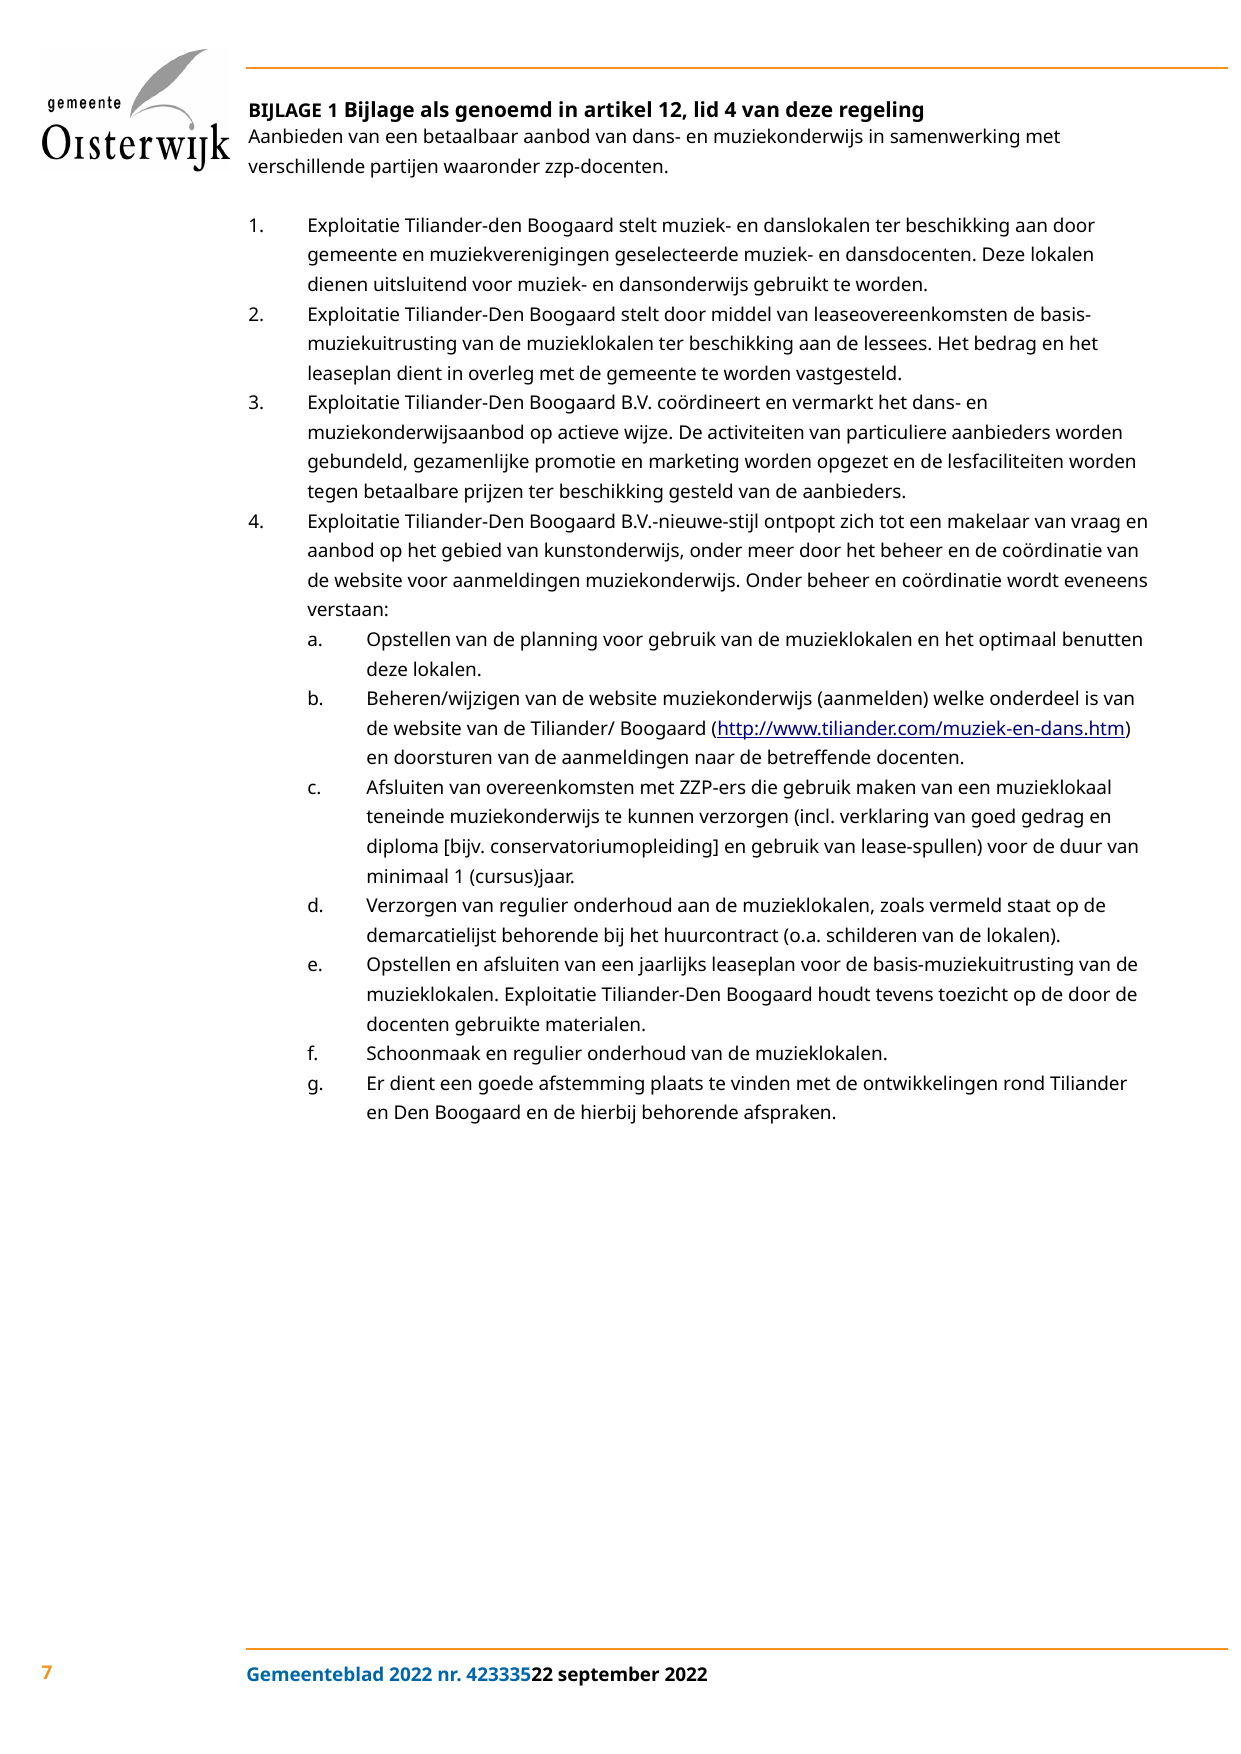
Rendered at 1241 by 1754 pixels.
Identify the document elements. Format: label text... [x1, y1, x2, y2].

list Opstellen en afsluiten van een jaarlijks leaseplan voor de basis-muziekuitrusting van de muzieklokalen. Exploitatie Tiliander-Den Boogaard houdt tevens toezicht op de door de docenten gebruikte materialen. [307, 952, 1152, 1037]
list Exploitatie Tiliander-Den Boogaard B.V.-nieuwe-stijl ontpopt zich tot een makelaar van vraag en aanbod op het gebied van kunstonderwijs, onder meer door het beheer en de coördinatie van de website voor aanmeldingen muziekonderwijs. Onder beheer en coördinatie wordt eveneens verstaan: [248, 508, 1152, 622]
text BIJLAGE 1 Bijlage als genoemd in artikel 12, lid 4 van deze regeling [248, 95, 1152, 123]
list Exploitatie Tiliander-den Boogaard stelt muziek- en danslokalen ter beschikking aan door gemeente en muziekverenigingen geselecteerde muziek- en dansdocenten. Deze lokalen dienen uitsluitend voor muziek- en dansonderwijs gebruikt te worden. [248, 212, 1152, 297]
list Schoonmaak en regulier onderhoud van de muzieklokalen. [307, 1040, 1152, 1066]
list Verzorgen van regulier onderhoud aan de muzieklokalen, zoals vermeld staat op de demarcatielijst behorende bij het huurcontract (o.a. schilderen van de lokalen). [307, 892, 1152, 948]
list Exploitatie Tiliander-Den Boogaard B.V. coördineert en vermarkt het dans- en muziekonderwijsaanbod op actieve wijze. De activiteiten van particuliere aanbieders worden gebundeld, gezamenlijke promotie en marketing worden opgezet en de lesfaciliteiten worden tegen betaalbare prijzen ter beschikking gesteld van de aanbieders. [248, 389, 1152, 504]
picture [41, 47, 231, 172]
list Opstellen van de planning voor gebruik van de muzieklokalen en het optimaal benutten deze lokalen. [307, 626, 1152, 682]
text Aanbieden van een betaalbaar aanbod van dans- en muziekonderwijs in samenwerking met verschillende partijen waaronder zzp-docenten. [248, 123, 1152, 179]
list Exploitatie Tiliander-Den Boogaard stelt door middel van leaseovereenkomsten de basis-muziekuitrusting van de muzieklokalen ter beschikking aan de lessees. Het bedrag en het leaseplan dient in overleg met de gemeente te worden vastgesteld. [248, 301, 1152, 386]
list Afsluiten van overeenkomsten met ZZP-ers die gebruik maken van een muzieklokaal teneinde muziekonderwijs te kunnen verzorgen (incl. verklaring van goed gedrag en diploma [bijv. conservatoriumopleiding] en gebruik van lease-spullen) voor de duur van minimaal 1 (cursus)jaar. [307, 774, 1152, 889]
list Er dient een goede afstemming plaats te vinden met de ontwikkelingen rond Tiliander en Den Boogaard en de hierbij behorende afspraken. [307, 1070, 1152, 1125]
list Beheren/wijzigen van de website muziekonderwijs (aanmelden) welke onderdeel is van de website van de Tiliander/ Boogaard (http://www.tiliander.com/muziek-en-dans.htm) en doorsturen van de aanmeldingen naar de betreffende docenten. [307, 685, 1152, 770]
